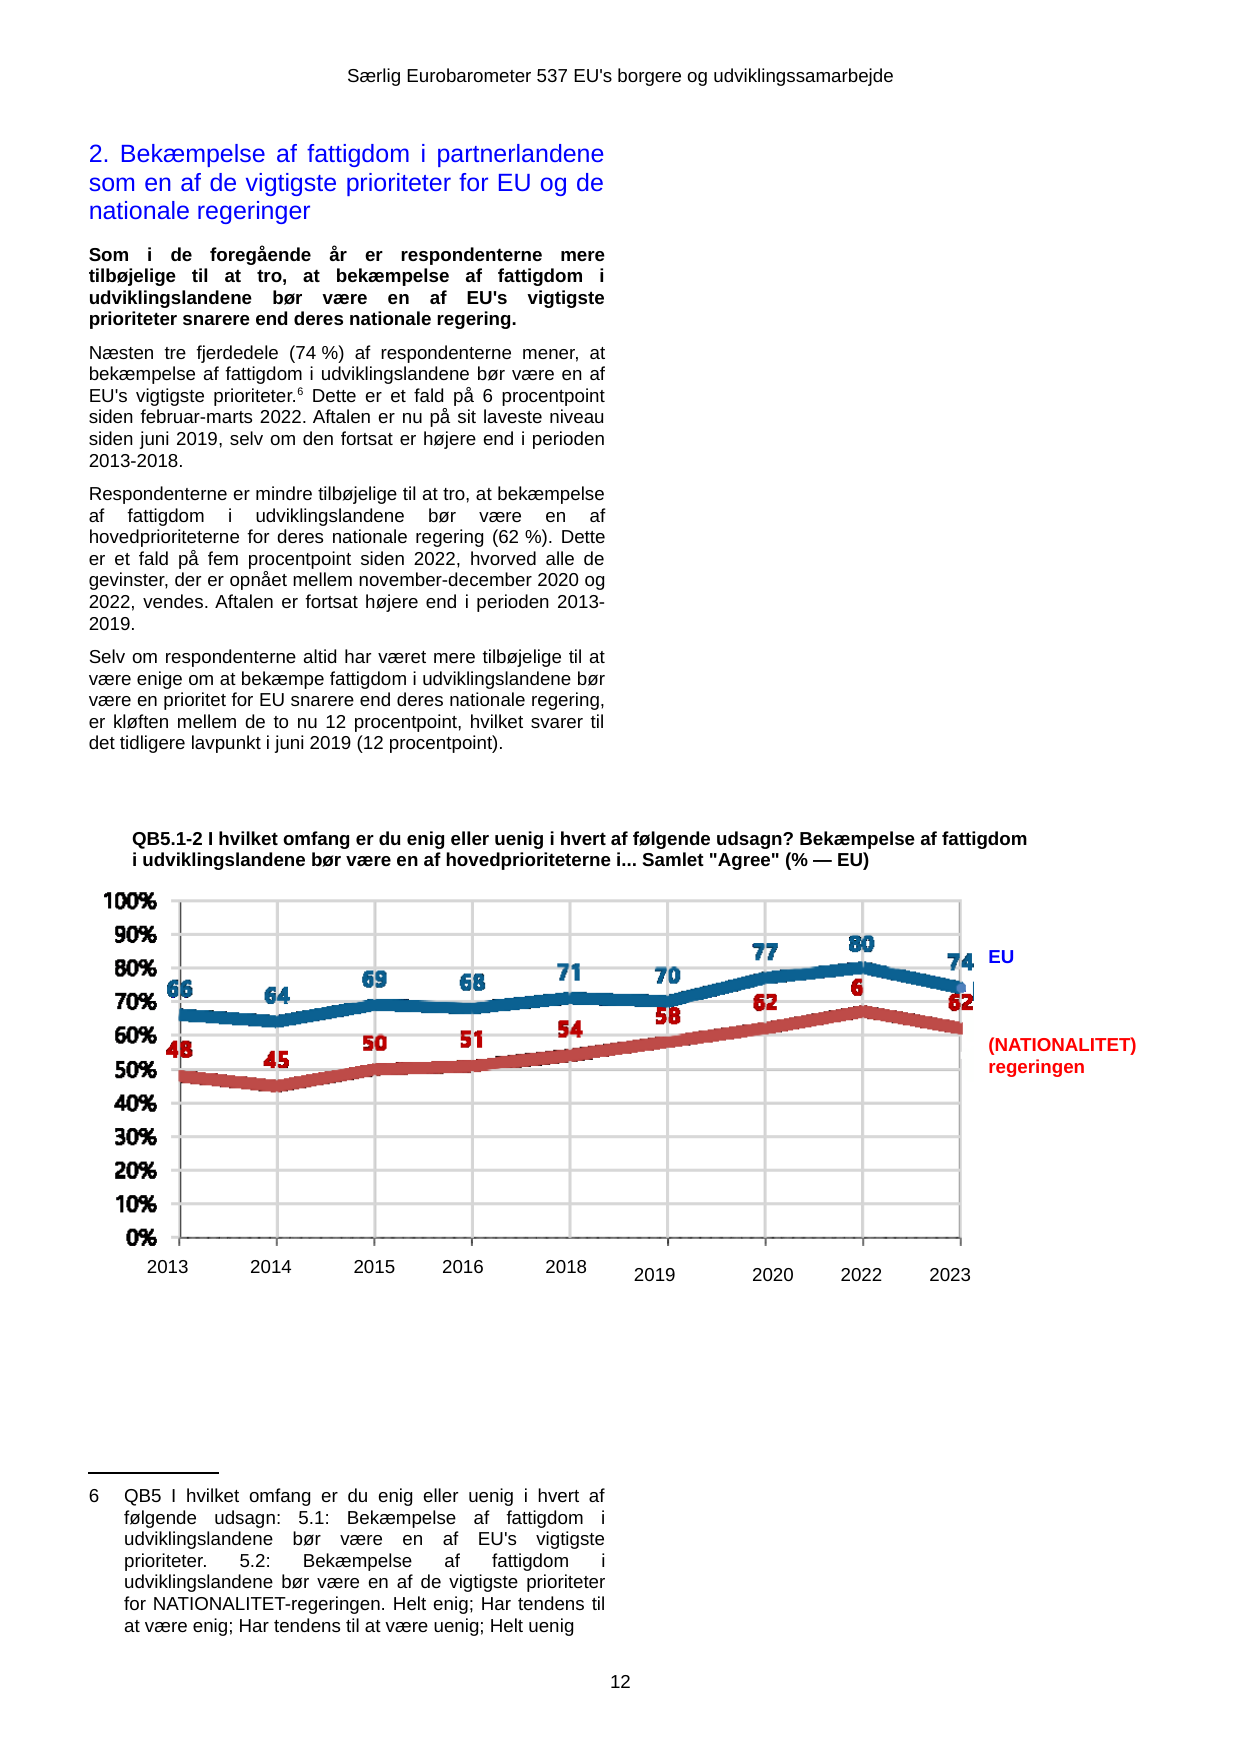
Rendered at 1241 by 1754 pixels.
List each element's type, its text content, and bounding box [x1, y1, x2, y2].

text Respondenterne er mindre tilbøjelige til at tro, at bekæmpelse af fattigdom i udviklingslandene bør være en af hovedprioriteterne for deres nationale regering (62 %). Dette er et fald på fem procentpoint siden 2022, hvorved alle de gevinster, der er opnået mellem november-december 2020 og 2022, vendes. Aftalen er fortsat højere end i perioden 2013-2019. [88, 483, 605, 634]
text Selv om respondenterne altid har været mere tilbøjelige til at være enige om at bekæmpe fattigdom i udviklingslandene bør være en prioritet for EU snarere end deres nationale regering, er kløften mellem de to nu 12 procentpoint, hvilket svarer til det tidligere lavpunkt i juni 2019 (12 procentpoint). [88, 646, 605, 753]
text Næsten tre fjerdedele (74 %) af respondenterne mener, at bekæmpelse af fattigdom i udviklingslandene bør være en af EU's vigtigste prioriteter. Dette er et fald på 6 procentpoint siden februar-marts 2022. Aftalen er nu på sit laveste niveau siden juni 2019, selv om den fortsat er højere end i perioden 2013-2018. [88, 342, 605, 471]
picture [102, 879, 974, 1248]
text Som i de foregående år er respondenterne mere tilbøjelige til at tro, at bekæmpelse af fattigdom i udviklingslandene bør være en af EU's vigtigste prioriteter snarere end deres nationale regering. [88, 243, 605, 330]
subtitle 2. Bekæmpelse af fattigdom i partnerlandene som en af de vigtigste prioriteter for EU og de nationale regeringer [88, 139, 605, 225]
text QB5 I hvilket omfang er du enig eller uenig i hvert af følgende udsagn: 5.1: Bekæmpelse af fattigdom i udviklingslandene bør være en af EU's vigtigste prioriteter. 5.2: Bekæmpelse af fattigdom i udviklingslandene bør være en af de vigtigste prioriteter for NATIONALITET-regeringen. Helt enig; Har tendens til at være enig; Har tendens til at være uenig; Helt uenig [88, 1485, 605, 1636]
